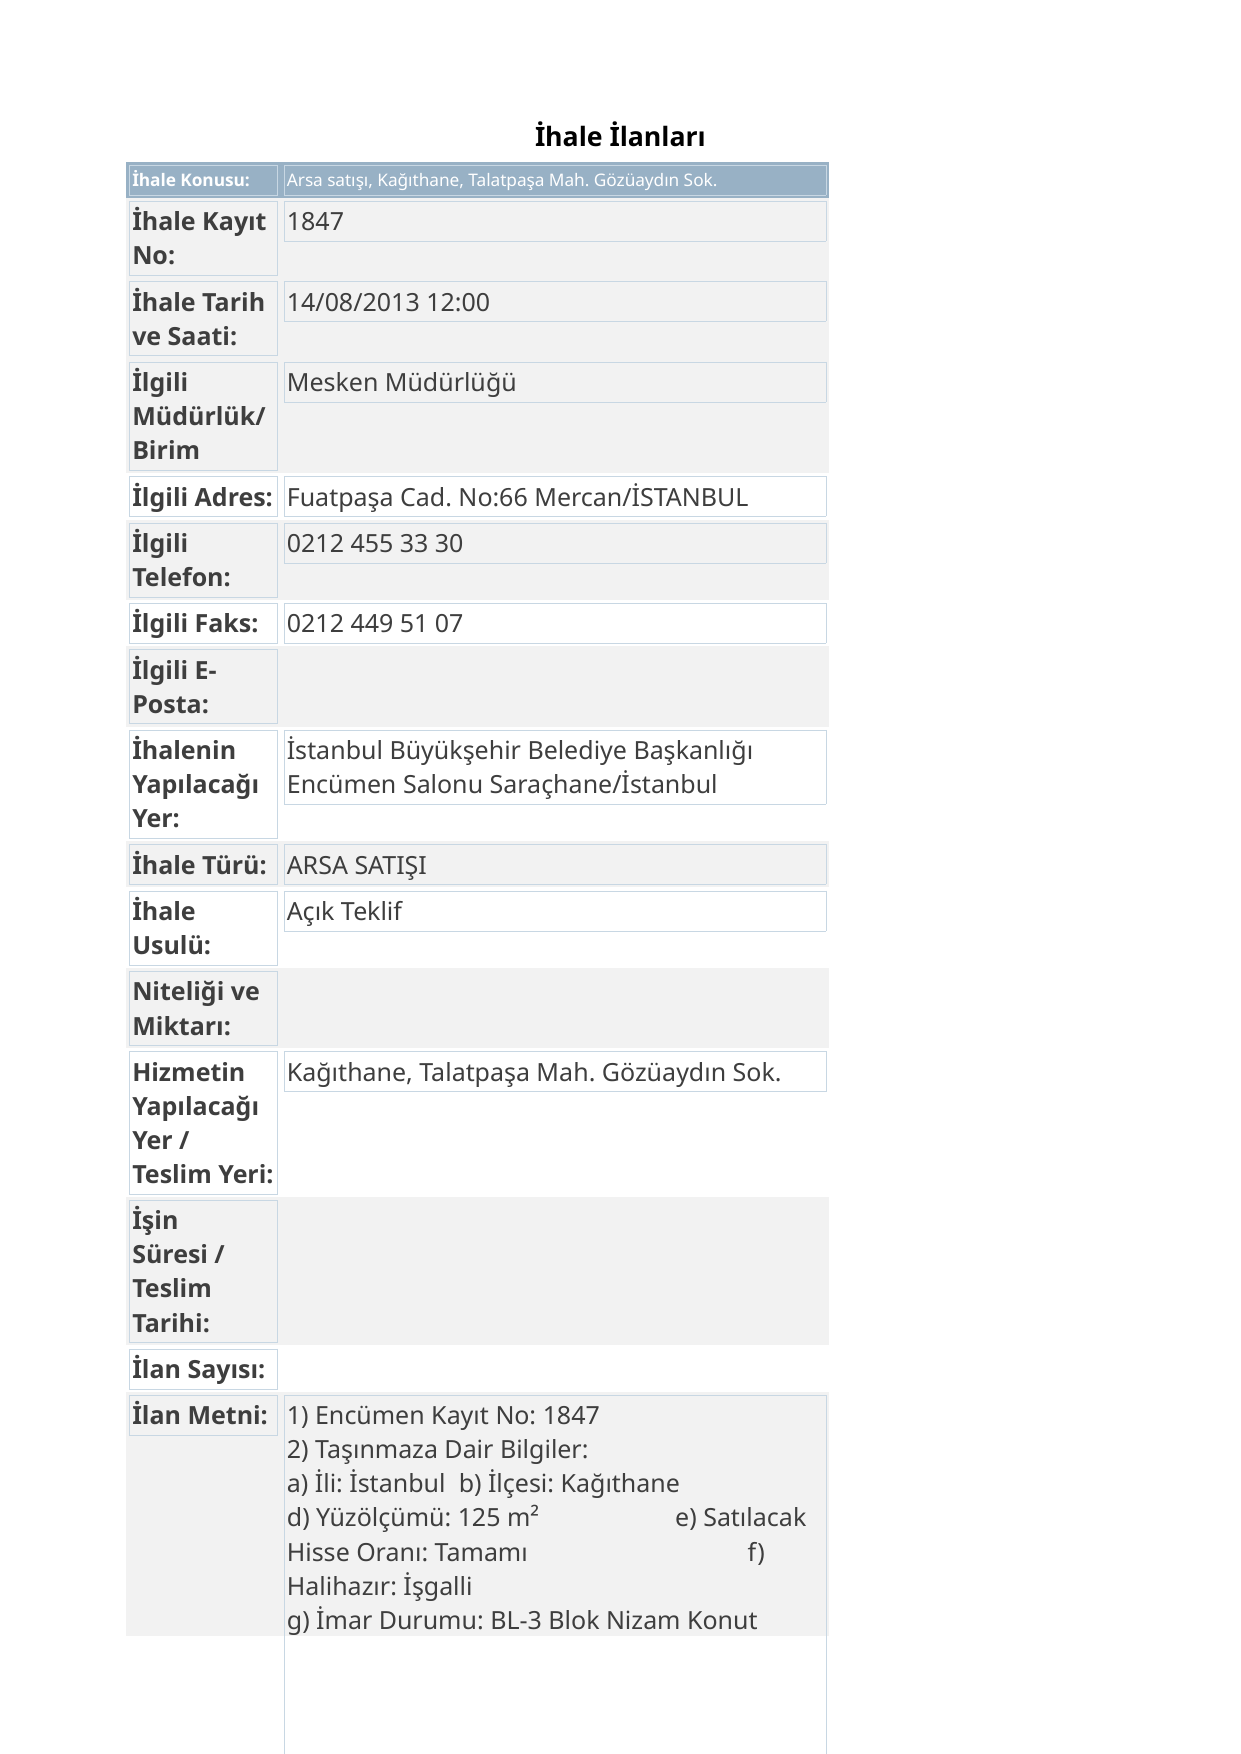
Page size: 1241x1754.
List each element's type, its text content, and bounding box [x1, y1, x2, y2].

table_cell [281, 1197, 829, 1345]
table_cell İlgili Müdürlük/Birim [126, 359, 281, 473]
table_cell [281, 1345, 829, 1392]
table_cell İhale Tarih ve Saati: [126, 278, 281, 359]
table_cell 1) Encümen Kayıt No: 1847 2) Taşınmaza Dair Bilgiler: a) İli: İstanbul b) İlçesi: Kağıthane d) Yüzölçümü: 125 m² e) Satılacak Hisse Oranı: Tamamı f) Halihazır: İşgalli g) İmar Durumu: BL-3 Blok Nizam Konut Alanı. h) Vakfiyesi Olup Olmadığı: Yok i) Adres (Cadde-Sokak-No): Talatpaşa Mah. Gözüaydın Sok. 3) Muhammen Bedeli: 112.500.-TL 4) Geçici Teminatı: 3.375.-TL 5) İhale Tarihi ve Saati: 14 Ağustos 2013 – 12:00 6) İhalenin Yapılacağı Yer: İstanbul Büyükşehir Belediye Başkanlığı Encümen Salonu Saraçhane/İstanbul 7) İhale Usulü: Fonlar İhale Yönetmeliğinin 38. maddesine istinaden Açık Teklif Usulü 8) İhale şartnamesi: Mesken Müdürlüğü’nden satın alınabilir ya da aynı yerde ücretsiz görülebilir. Fuatpaşa Cad. No:66 Mercan/İSTANBUL Tel: 0212 455 33 30 Fax: 0212 449 51 07 9) Şartname Bedeli: 175.-TL 10) İhaleye katılmak isteyenlerden istenen belgeler: a) Nüfus cüzdan sureti ve İkametgah belgesi yada T.C. Kimlik Numaralarını ihtiva eden “Nüfus Cüzdanı”, “Sürücü Belgesi” veya “Pasaport” ibrâzı (Gerçek kişiler) b) 2886 sayılı Devlet İhale Kanunu’nda belirtilen Geçici Teminat c) Vekâleten katılınması halinde Noter tasdikli Vekâletname d) Teklif vermeye yetkili olduğunu gösteren ihale tarihi itibariyle son bir yıl içerisinde düzenlenmiş noter tasdikli imza sirküleri (Tüzel Kişiler) e) Mevzuatı gereği tüzel kişiliğin siciline kayıtlı bulunduğu Ticaret ve/veya Sanayi Odasından, ihale tarihi itibariyle son bir yıl içerisinde alınmış, tüzel kişiliğin sicile kayıtlı olduğuna dair belge (Tüzel Kişiler) f) Yabancı istekliler için Türkiye’de gayrimenkul edinilmesine ilişkin kanuni şartları taşımak ve Türkiye’de tebligat için adres beyanı g) Ortak katılım olması halinde Ortaklık Beyannamesi h) Gayrimenkul satın alınmasına ilişkin Ticaret Sicilinden alınmış Yetki Belgesi (Tüzel Kişiler) ı) Yabancı isteklilerin sunacakları yurtdışında düzenlenmiş her türlü belgenin Türkiye Cumhuriyeti konsolosluklarınca tasdik edilmiş veya apostil şerhini havi olması gerekmektedir. 11) Nüfus Cüzdan sureti ve ikametgâh getirmeyen gerçek kişiler, kimlik paylaşım sistemi kayıtlarının teyidi için ihale saatinden önce Encümen Müdürlüğü’ne ( İstanbul Büyükşehir Belediye Başkanlığı Kemalpaşa Mah. Şehzadebaşı Cad. No:25 34134 Fatih/İSTANBUL) başvurmaları gerekmektedir. 12) İhaleye katılmak isteyenlerin, ihale saatinden önce ihale şartnamesini incelemeleri ve tekliflerini de şartnamede belirtilen şartlar çerçevesinde vermeleri gerekmektedir. İLAN OLUNUR. [281, 1392, 829, 1636]
table_cell Mesken Müdürlüğü [281, 359, 829, 473]
table_cell Hizmetin Yapılacağı Yer / Teslim Yeri: [126, 1048, 281, 1197]
text İhale İlanları [118, 118, 1122, 154]
table_cell ARSA SATIŞI [281, 841, 829, 887]
table_cell Niteliği ve Miktarı: [126, 968, 281, 1048]
table_cell İhale Usulü: [126, 888, 281, 968]
table_cell İlgili Telefon: [126, 520, 281, 600]
table_cell 0212 449 51 07 [281, 600, 829, 646]
table_cell 14/08/2013 12:00 [281, 278, 829, 359]
table_cell [281, 968, 829, 1048]
table_cell Kağıthane, Talatpaşa Mah. Gözüaydın Sok. [281, 1048, 829, 1197]
table_cell İhale Kayıt No: [126, 198, 281, 278]
table_cell İhale Türü: [126, 841, 281, 887]
table_cell İstanbul Büyükşehir Belediye Başkanlığı Encümen Salonu Saraçhane/İstanbul [281, 727, 829, 841]
table_cell [281, 646, 829, 727]
table_header İhale Konusu: [126, 162, 281, 198]
table_cell İlgili Faks: [126, 600, 281, 646]
table_cell İhalenin Yapılacağı Yer: [126, 727, 281, 841]
table_cell İlan Metni: [126, 1392, 281, 1636]
table_cell 1847 [281, 198, 829, 278]
table_header Arsa satışı, Kağıthane, Talatpaşa Mah. Gözüaydın Sok. [281, 162, 829, 198]
table_cell 1) Encümen Kayıt No: 1847 2) Taşınmaza Dair Bilgiler: a) İli: İstanbul b) İlçesi: Kağıthane d) Yüzölçümü: 125 m² e) Satılacak Hisse Oranı: Tamamı f) Halihazır: İşgalli g) İmar Durumu: BL-3 Blok Nizam Konut Alanı. h) Vakfiyesi Olup Olmadığı: Yok i) Adres (Cadde-Sokak-No): Talatpaşa Mah. Gözüaydın Sok. 3) Muhammen Bedeli: 112.500.-TL 4) Geçici Teminatı: 3.375.-TL 5) İhale Tarihi ve Saati: 14 Ağustos 2013 – 12:00 6) İhalenin Yapılacağı Yer: İstanbul Büyükşehir Belediye Başkanlığı Encümen Salonu Saraçhane/İstanbul 7) İhale Usulü: Fonlar İhale Yönetmeliğinin 38. maddesine istinaden Açık Teklif Usulü 8) İhale şartnamesi: Mesken Müdürlüğü’nden satın alınabilir ya da aynı yerde ücretsiz görülebilir. Fuatpaşa Cad. No:66 Mercan/İSTANBUL Tel: 0212 455 33 30 Fax: 0212 449 51 07 9) Şartname Bedeli: 175.-TL 10) İhaleye katılmak isteyenlerden istenen belgeler: a) Nüfus cüzdan sureti ve İkametgah belgesi yada T.C. Kimlik Numaralarını ihtiva eden “Nüfus Cüzdanı”, “Sürücü Belgesi” veya “Pasaport” ibrâzı (Gerçek kişiler) b) 2886 sayılı Devlet İhale Kanunu’nda belirtilen Geçici Teminat c) Vekâleten katılınması halinde Noter tasdikli Vekâletname d) Teklif vermeye yetkili olduğunu gösteren ihale tarihi itibariyle son bir yıl içerisinde düzenlenmiş noter tasdikli imza sirküleri (Tüzel Kişiler) e) Mevzuatı gereği tüzel kişiliğin siciline kayıtlı bulunduğu Ticaret ve/veya Sanayi Odasından, ihale tarihi itibariyle son bir yıl içerisinde alınmış, tüzel kişiliğin sicile kayıtlı olduğuna dair belge (Tüzel Kişiler) f) Yabancı istekliler için Türkiye’de gayrimenkul edinilmesine ilişkin kanuni şartları taşımak ve Türkiye’de tebligat için adres beyanı g) Ortak katılım olması halinde Ortaklık Beyannamesi h) Gayrimenkul satın alınmasına ilişkin Ticaret Sicilinden alınmış Yetki Belgesi (Tüzel Kişiler) ı) Yabancı isteklilerin sunacakları yurtdışında düzenlenmiş her türlü belgenin Türkiye Cumhuriyeti konsolosluklarınca tasdik edilmiş veya apostil şerhini havi olması gerekmektedir. 11) Nüfus Cüzdan sureti ve ikametgâh getirmeyen gerçek kişiler, kimlik paylaşım sistemi kayıtlarının teyidi için ihale saatinden önce Encümen Müdürlüğü’ne ( İstanbul Büyükşehir Belediye Başkanlığı Kemalpaşa Mah. Şehzadebaşı Cad. No:25 34134 Fatih/İSTANBUL) başvurmaları gerekmektedir. 12) İhaleye katılmak isteyenlerin, ihale saatinden önce ihale şartnamesini incelemeleri ve tekliflerini de şartnamede belirtilen şartlar çerçevesinde vermeleri gerekmektedir. İLAN OLUNUR. [285, 1396, 826, 1636]
table_header [126, 162, 860, 1636]
table_cell Açık Teklif [281, 888, 829, 968]
table_cell Fuatpaşa Cad. No:66 Mercan/İSTANBUL [281, 473, 829, 519]
table_cell İlgili Adres: [126, 473, 281, 519]
table_cell İlan Sayısı: [126, 1345, 281, 1392]
table_cell İşin Süresi / Teslim Tarihi: [126, 1197, 281, 1345]
table_cell İlgili E-Posta: [126, 646, 281, 727]
table_header [118, 154, 868, 1636]
table_cell 0212 455 33 30 [281, 520, 829, 600]
